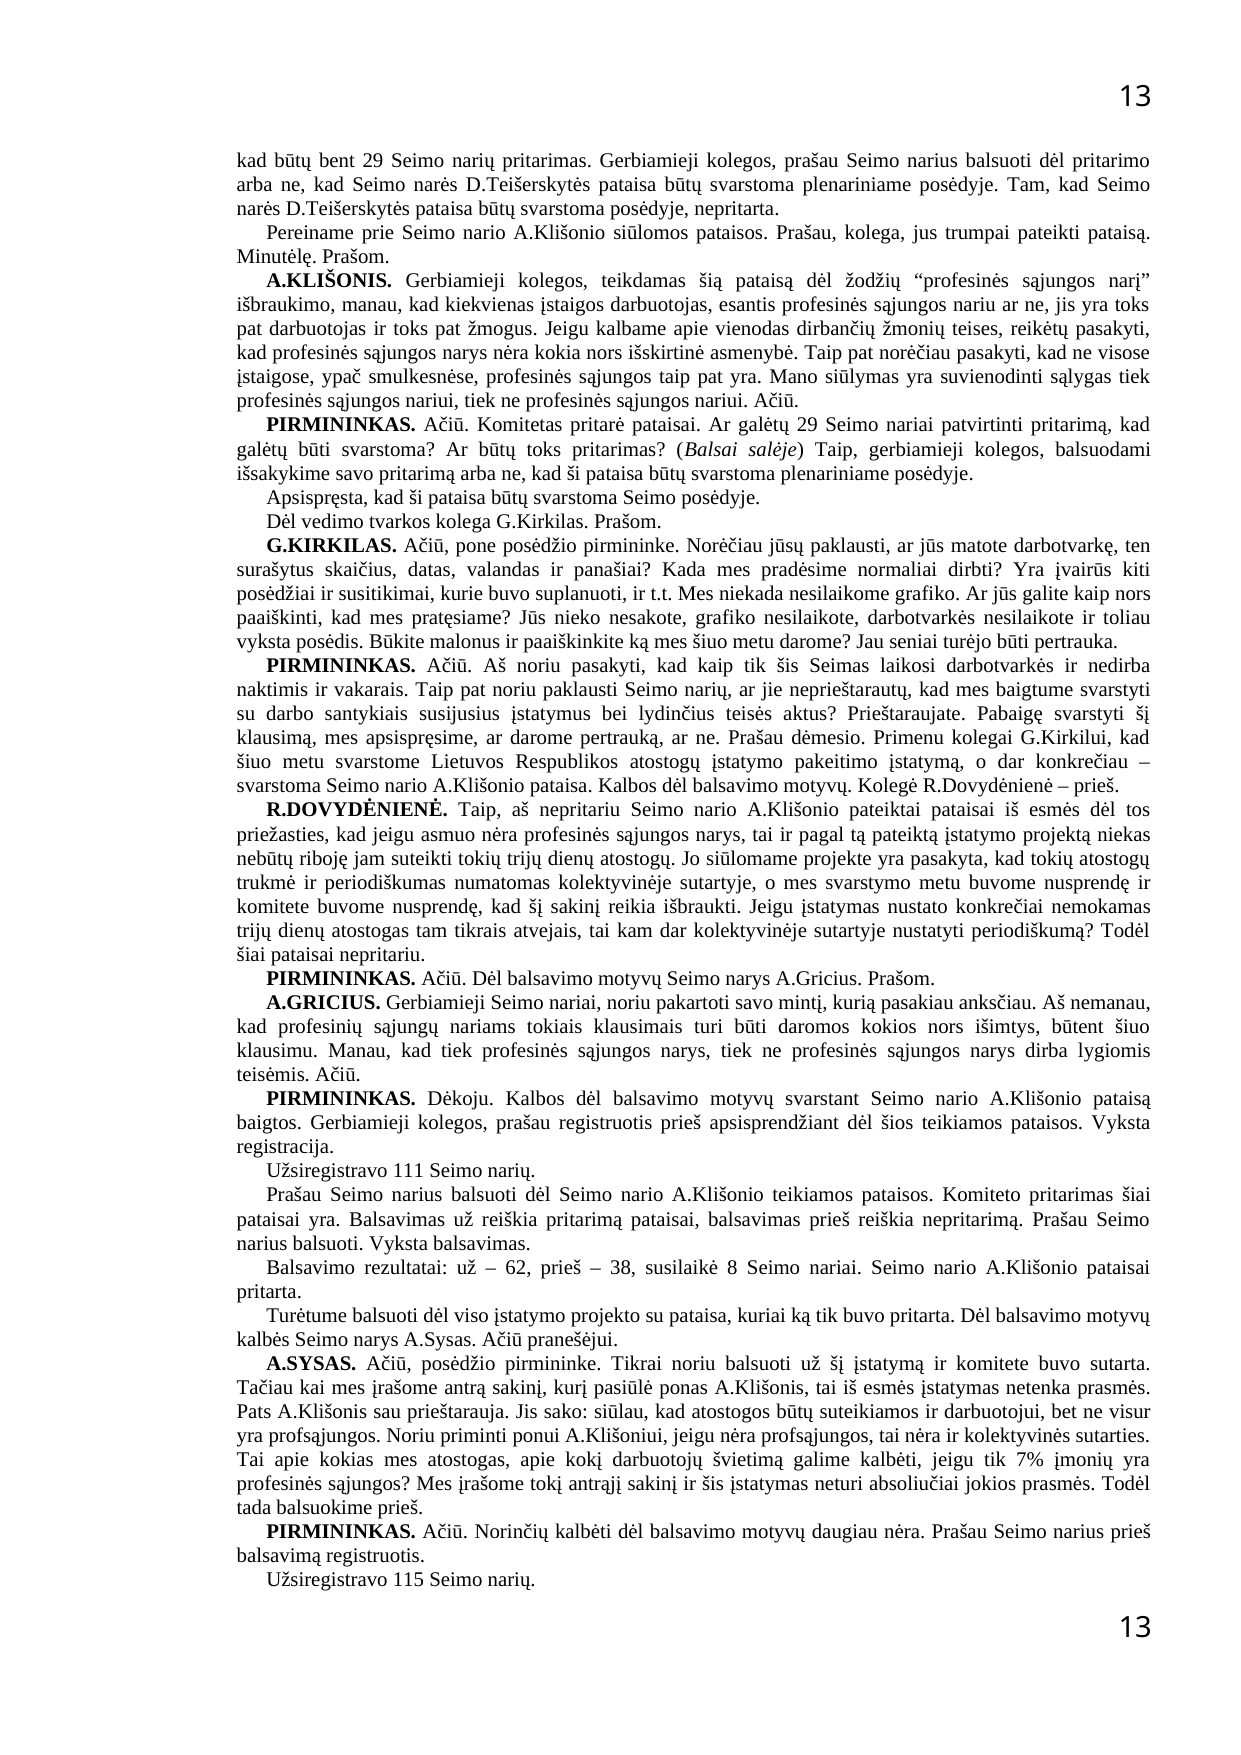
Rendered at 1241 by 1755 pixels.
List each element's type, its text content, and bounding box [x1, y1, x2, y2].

text PIRMININKAS. Dėkoju. Kalbos dėl balsavimo motyvų svarstant Seimo nario A.Klišonio pataisą baigtos. Gerbiamieji kolegos, prašau registruotis prieš apsisprendžiant dėl šios teikiamos pataisos. Vyksta registracija. [236, 1086, 1152, 1158]
text R.DOVYDĖNIENĖ. Taip, aš nepritariu Seimo nario A.Klišonio pateiktai pataisai iš esmės dėl tos priežasties, kad jeigu asmuo nėra profesinės sąjungos narys, tai ir pagal tą pateiktą įstatymo projektą niekas nebūtų riboję jam suteikti tokių trijų dienų atostogų. Jo siūlomame projekte yra pasakyta, kad tokių atostogų trukmė ir periodiškumas numatomas kolektyvinėje sutartyje, o mes svarstymo metu buvome nusprendę ir komitete buvome nusprendę, kad šį sakinį reikia išbraukti. Jeigu įstatymas nustato konkrečiai nemokamas trijų dienų atostogas tam tikrais atvejais, tai kam dar kolektyvinėje sutartyje nustatyti periodiškumą? Todėl šiai pataisai nepritariu. [236, 797, 1152, 966]
text Užsiregistravo 111 Seimo narių. [236, 1158, 1152, 1182]
text G.KIRKILAS. Ačiū, pone posėdžio pirmininke. Norėčiau jūsų paklausti, ar jūs matote darbotvarkę, ten surašytus skaičius, datas, valandas ir panašiai? Kada mes pradėsime normaliai dirbti? Yra įvairūs kiti posėdžiai ir susitikimai, kurie buvo suplanuoti, ir t.t. Mes niekada nesilaikome grafiko. Ar jūs galite kaip nors paaiškinti, kad mes pratęsiame? Jūs nieko nesakote, grafiko nesilaikote, darbotvarkės nesilaikote ir toliau vyksta posėdis. Būkite malonus ir paaiškinkite ką mes šiuo metu darome? Jau seniai turėjo būti pertrauka. [236, 533, 1152, 653]
text PIRMININKAS. Ačiū. Norinčių kalbėti dėl balsavimo motyvų daugiau nėra. Prašau Seimo narius prieš balsavimą registruotis. [236, 1519, 1152, 1567]
text Prašau Seimo narius balsuoti dėl Seimo nario A.Klišonio teikiamos pataisos. Komiteto pritarimas šiai pataisai yra. Balsavimas už reiškia pritarimą pataisai, balsavimas prieš reiškia nepritarimą. Prašau Seimo narius balsuoti. Vyksta balsavimas. [236, 1182, 1152, 1254]
text A.SYSAS. Ačiū, posėdžio pirmininke. Tikrai noriu balsuoti už šį įstatymą ir komitete buvo sutarta. Tačiau kai mes įrašome antrą sakinį, kurį pasiūlė ponas A.Klišonis, tai iš esmės įstatymas netenka prasmės. Pats A.Klišonis sau prieštarauja. Jis sako: siūlau, kad atostogos būtų suteikiamos ir darbuotojui, bet ne visur yra profsąjungos. Noriu priminti ponui A.Klišoniui, jeigu nėra profsąjungos, tai nėra ir kolektyvinės sutarties. Tai apie kokias mes atostogas, apie kokį darbuotojų švietimą galime kalbėti, jeigu tik 7% įmonių yra profesinės sąjungos? Mes įrašome tokį antrąjį sakinį ir šis įstatymas neturi absoliučiai jokios prasmės. Todėl tada balsuokime prieš. [236, 1351, 1152, 1519]
text Pereiname prie Seimo nario A.Klišonio siūlomos pataisos. Prašau, kolega, jus trumpai pateikti pataisą. Minutėlę. Prašom. [236, 220, 1152, 268]
text Turėtume balsuoti dėl viso įstatymo projekto su pataisa, kuriai ką tik buvo pritarta. Dėl balsavimo motyvų kalbės Seimo narys A.Sysas. Ačiū pranešėjui. [236, 1303, 1152, 1351]
text PIRMININKAS. Ačiū. Aš noriu pasakyti, kad kaip tik šis Seimas laikosi darbotvarkės ir nedirba naktimis ir vakarais. Taip pat noriu paklausti Seimo narių, ar jie neprieštarautų, kad mes baigtume svarstyti su darbo santykiais susijusius įstatymus bei lydinčius teisės aktus? Prieštaraujate. Pabaigę svarstyti šį klausimą, mes apsispręsime, ar darome pertrauką, ar ne. Prašau dėmesio. Primenu kolegai G.Kirkilui, kad šiuo metu svarstome Lietuvos Respublikos atostogų įstatymo pakeitimo įstatymą, o dar konkrečiau – svarstoma Seimo nario A.Klišonio pataisa. Kalbos dėl balsavimo motyvų. Kolegė R.Dovydėnienė – prieš. [236, 653, 1152, 797]
text Apsispręsta, kad ši pataisa būtų svarstoma Seimo posėdyje. [236, 484, 1152, 509]
text A.KLIŠONIS. Gerbiamieji kolegos, teikdamas šią pataisą dėl žodžių “profesinės sąjungos narį” išbraukimo, manau, kad kiekvienas įstaigos darbuotojas, esantis profesinės sąjungos nariu ar ne, jis yra toks pat darbuotojas ir toks pat žmogus. Jeigu kalbame apie vienodas dirbančių žmonių teises, reikėtų pasakyti, kad profesinės sąjungos narys nėra kokia nors išskirtinė asmenybė. Taip pat norėčiau pasakyti, kad ne visose įstaigose, ypač smulkesnėse, profesinės sąjungos taip pat yra. Mano siūlymas yra suvienodinti sąlygas tiek profesinės sąjungos nariui, tiek ne profesinės sąjungos nariui. Ačiū. [236, 268, 1152, 412]
text Balsavimo rezultatai: už – 62, prieš – 38, susilaikė 8 Seimo nariai. Seimo nario A.Klišonio pataisai pritarta. [236, 1254, 1152, 1303]
text PIRMININKAS. Ačiū. Dėl balsavimo motyvų Seimo narys A.Gricius. Prašom. [236, 966, 1152, 990]
text Dėl vedimo tvarkos kolega G.Kirkilas. Prašom. [236, 509, 1152, 533]
text Užsiregistravo 115 Seimo narių. [236, 1567, 1152, 1591]
text A.GRICIUS. Gerbiamieji Seimo nariai, noriu pakartoti savo mintį, kurią pasakiau anksčiau. Aš nemanau, kad profesinių sąjungų nariams tokiais klausimais turi būti daromos kokios nors išimtys, būtent šiuo klausimu. Manau, kad tiek profesinės sąjungos narys, tiek ne profesinės sąjungos narys dirba lygiomis teisėmis. Ačiū. [236, 990, 1152, 1086]
text PIRMININKAS. Ačiū. Komitetas pritarė pataisai. Ar galėtų 29 Seimo nariai patvirtinti pritarimą, kad galėtų būti svarstoma? Ar būtų toks pritarimas? (Balsai salėje) Taip, gerbiamieji kolegos, balsuodami išsakykime savo pritarimą arba ne, kad ši pataisa būtų svarstoma plenariniame posėdyje. [236, 412, 1152, 484]
text kad būtų bent 29 Seimo narių pritarimas. Gerbiamieji kolegos, prašau Seimo narius balsuoti dėl pritarimo arba ne, kad Seimo narės D.Teišerskytės pataisa būtų svarstoma plenariniame posėdyje. Tam, kad Seimo narės D.Teišerskytės pataisa būtų svarstoma posėdyje, nepritarta. [236, 148, 1152, 220]
